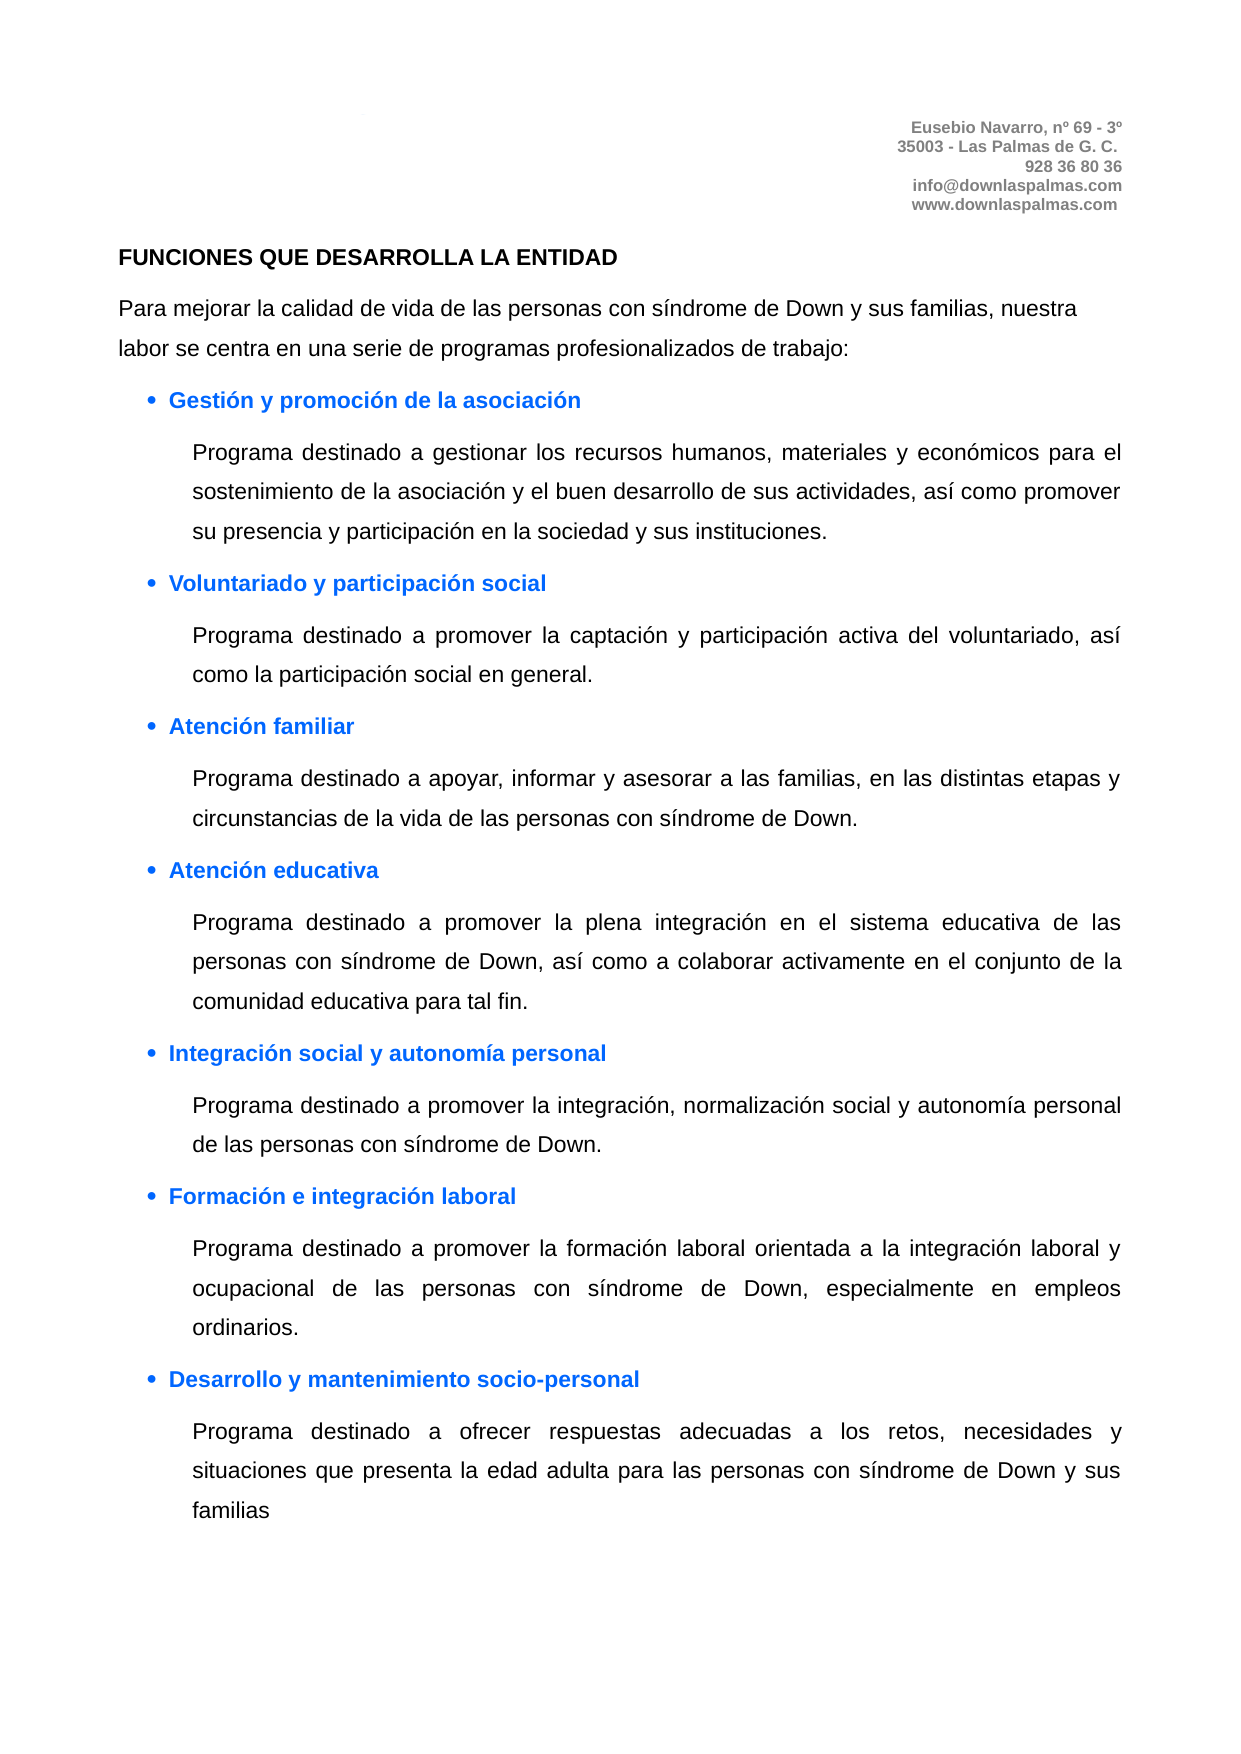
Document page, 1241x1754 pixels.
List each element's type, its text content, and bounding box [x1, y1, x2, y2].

text Programa destinado a promover la formación laboral orientada a la integración laboral y ocupacional de las personas con síndrome de Down, especialmente en empleos ordinarios. [192, 1235, 1122, 1340]
text FUNCIONES QUE DESARROLLA LA ENTIDAD [118, 243, 1122, 270]
text · Voluntariado y participación social [118, 570, 1122, 596]
text Programa destinado a promover la integración, normalización social y autonomía personal de las personas con síndrome de Down. [192, 1092, 1122, 1157]
text · Integración social y autonomía personal [118, 1039, 1122, 1066]
text Programa destinado a apoyar, informar y asesorar a las familias, en las distintas etapas y circunstancias de la vida de las personas con síndrome de Down. [192, 765, 1122, 831]
text Programa destinado a promover la captación y participación activa del voluntariado, así como la participación social en general. [192, 622, 1122, 688]
text · Formación e integración laboral [118, 1183, 1122, 1209]
text Programa destinado a promover la plena integración en el sistema educativa de las personas con síndrome de Down, así como a colaborar activamente en el conjunto de la comunidad educativa para tal fin. [192, 909, 1122, 1014]
text · Atención familiar [118, 713, 1122, 739]
text Programa destinado a ofrecer respuestas adecuadas a los retos, necesidades y situaciones que presenta la edad adulta para las personas con síndrome de Down y sus familias [192, 1418, 1122, 1523]
text · Desarrollo y mantenimiento socio-personal [148, 1366, 1122, 1392]
text Para mejorar la calidad de vida de las personas con síndrome de Down y sus familias, nuestra labor se centra en una serie de programas profesionalizados de trabajo: [118, 295, 1122, 361]
text Programa destinado a gestionar los recursos humanos, materiales y económicos para el sostenimiento de la asociación y el buen desarrollo de sus actividades, así como promover su presencia y participación en la sociedad y sus instituciones. [192, 439, 1122, 544]
text · Gestión y promoción de la asociación [118, 387, 1122, 413]
text · Atención educativa [118, 857, 1122, 883]
